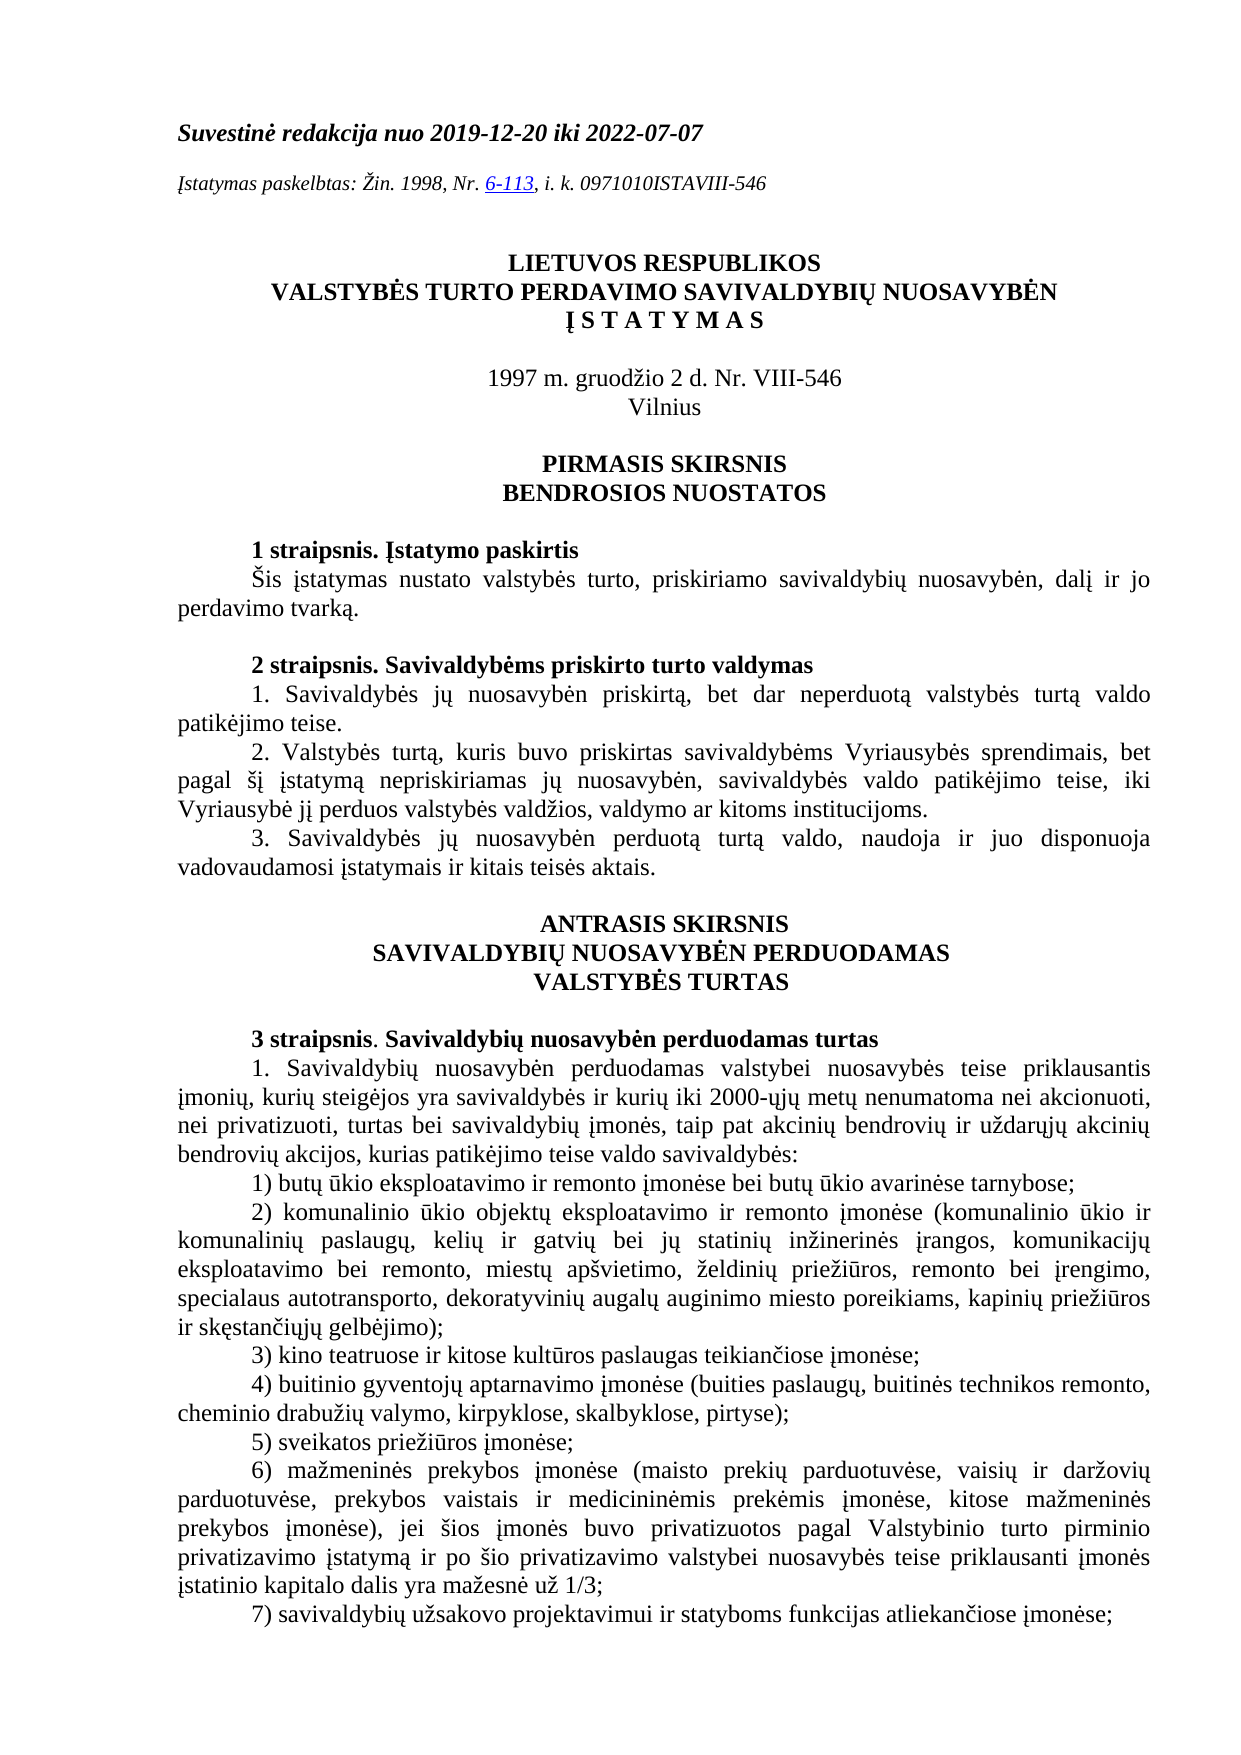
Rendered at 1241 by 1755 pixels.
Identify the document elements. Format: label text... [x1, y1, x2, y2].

text SAVIVALDYBIŲ NUOSAVYBĖN PERDUODAMAS VALSTYBĖS TURTAS [177, 938, 1152, 995]
text Šis įstatymas nustato valstybės turto, priskiriamo savivaldybių nuosavybėn, dalį ir jo perdavimo tvarką. [177, 564, 1152, 622]
text 1. Savivaldybių nuosavybėn perduodamas valstybei nuosavybės teise priklausantis įmonių, kurių steigėjos yra savivaldybės ir kurių iki 2000-ųjų metų nenumatoma nei akcionuoti, nei privatizuoti, turtas bei savivaldybių įmonės, taip pat akcinių bendrovių ir uždarųjų akcinių bendrovių akcijos, kurias patikėjimo teise valdo savivaldybės: [177, 1053, 1152, 1168]
text 1. Savivaldybės jų nuosavybėn priskirtą, bet dar neperduotą valstybės turtą valdo patikėjimo teise. [177, 679, 1152, 737]
text 1997 m. gruodžio 2 d. Nr. VIII-546 [177, 363, 1152, 392]
text PIRMASIS SKIRSNIS [177, 449, 1152, 478]
text 4) buitinio gyventojų aptarnavimo įmonėse (buities paslaugų, buitinės technikos remonto, cheminio drabužių valymo, kirpyklose, skalbyklose, pirtyse); [177, 1369, 1152, 1427]
text Vilnius [177, 392, 1152, 420]
text 3. Savivaldybės jų nuosavybėn perduotą turtą valdo, naudoja ir juo disponuoja vadovaudamosi įstatymais ir kitais teisės aktais. [177, 823, 1152, 880]
text 6) mažmeninės prekybos įmonėse (maisto prekių parduotuvėse, vaisių ir daržovių parduotuvėse, prekybos vaistais ir medicininėmis prekėmis įmonėse, kitose mažmeninės prekybos įmonėse), jei šios įmonės buvo privatizuotos pagal Valstybinio turto pirminio privatizavimo įstatymą ir po šio privatizavimo valstybei nuosavybės teise priklausanti įmonės įstatinio kapitalo dalis yra mažesnė už 1/3; [177, 1455, 1152, 1599]
text 3 straipsnis. Savivaldybių nuosavybėn perduodamas turtas [177, 1024, 1152, 1053]
text 3) kino teatruose ir kitose kultūros paslaugas teikiančiose įmonėse; [177, 1340, 1152, 1369]
text 5) sveikatos priežiūros įmonėse; [177, 1427, 1152, 1455]
text Suvestinė redakcija nuo 2019-12-20 iki 2022-07-07 [177, 118, 1152, 147]
text 2. Valstybės turtą, kuris buvo priskirtas savivaldybėms Vyriausybės sprendimais, bet pagal šį įstatymą nepriskiriamas jų nuosavybėn, savivaldybės valdo patikėjimo teise, iki Vyriausybė jį perduos valstybės valdžios, valdymo ar kitoms institucijoms. [177, 737, 1152, 823]
text 2) komunalinio ūkio objektų eksploatavimo ir remonto įmonėse (komunalinio ūkio ir komunalinių paslaugų, kelių ir gatvių bei jų statinių inžinerinės įrangos, komunikacijų eksploatavimo bei remonto, miestų apšvietimo, želdinių priežiūros, remonto bei įrengimo, specialaus autotransporto, dekoratyvinių augalų auginimo miesto poreikiams, kapinių priežiūros ir skęstančiųjų gelbėjimo); [177, 1197, 1152, 1340]
text 1 straipsnis. Įstatymo paskirtis [177, 535, 1152, 564]
text BENDROSIOS NUOSTATOS [177, 478, 1152, 507]
text LIETUVOS RESPUBLIKOS VALSTYBĖS TURTO PERDAVIMO SAVIVALDYBIŲ NUOSAVYBĖN Į S T A T Y M A S [177, 248, 1152, 334]
text Įstatymas paskelbtas: Žin. 1998, Nr. 6-113, i. k. 0971010ISTAVIII-546 [177, 171, 1152, 195]
text 2 straipsnis. Savivaldybėms priskirto turto valdymas [177, 650, 1152, 679]
text ANTRASIS SKIRSNIS [177, 909, 1152, 938]
text 1) butų ūkio eksploatavimo ir remonto įmonėse bei butų ūkio avarinėse tarnybose; [177, 1168, 1152, 1197]
text 7) savivaldybių užsakovo projektavimui ir statyboms funkcijas atliekančiose įmonėse; [177, 1599, 1152, 1628]
